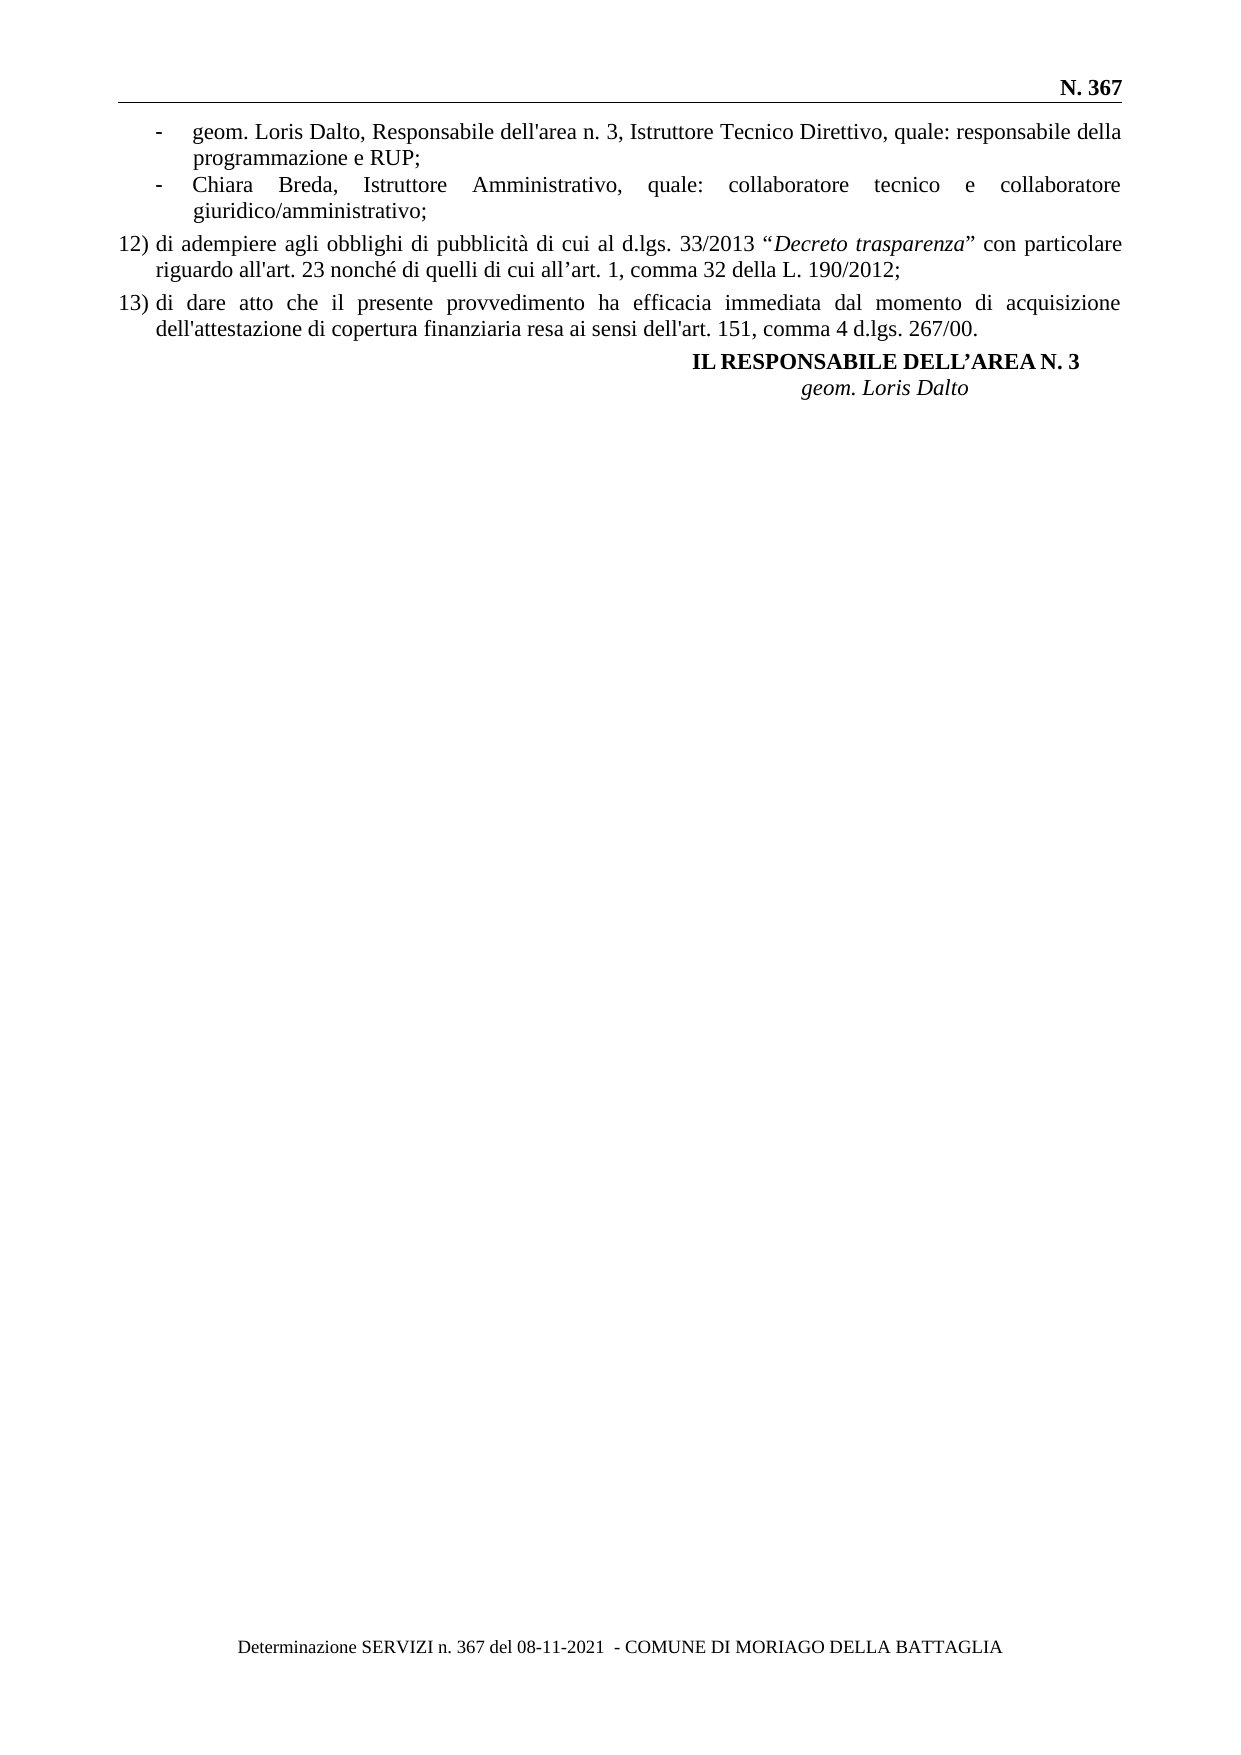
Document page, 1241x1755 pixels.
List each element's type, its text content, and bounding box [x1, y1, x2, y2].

list di adempiere agli obblighi di pubblicità di cui al d.lgs. 33/2013 “Decreto trasparenza” con particolare riguardo all'art. 23 nonché di quelli di cui all’art. 1, comma 32 della L. 190/2012; [118, 230, 1122, 282]
text geom. Loris Dalto [650, 374, 1122, 400]
list geom. Loris Dalto, Responsabile dell'area n. 3, Istruttore Tecnico Direttivo, quale: responsabile della programmazione e RUP; [155, 118, 1122, 171]
list Chiara Breda, Istruttore Amministrativo, quale: collaboratore tecnico e collaboratore giuridico/amministrativo; [155, 171, 1122, 223]
list di dare atto che il presente provvedimento ha efficacia immediata dal momento di acquisizione dell'attestazione di copertura finanziaria resa ai sensi dell'art. 151, comma 4 d.lgs. 267/00. [118, 289, 1122, 341]
text IL RESPONSABILE DELL’AREA N. 3 [650, 348, 1122, 374]
